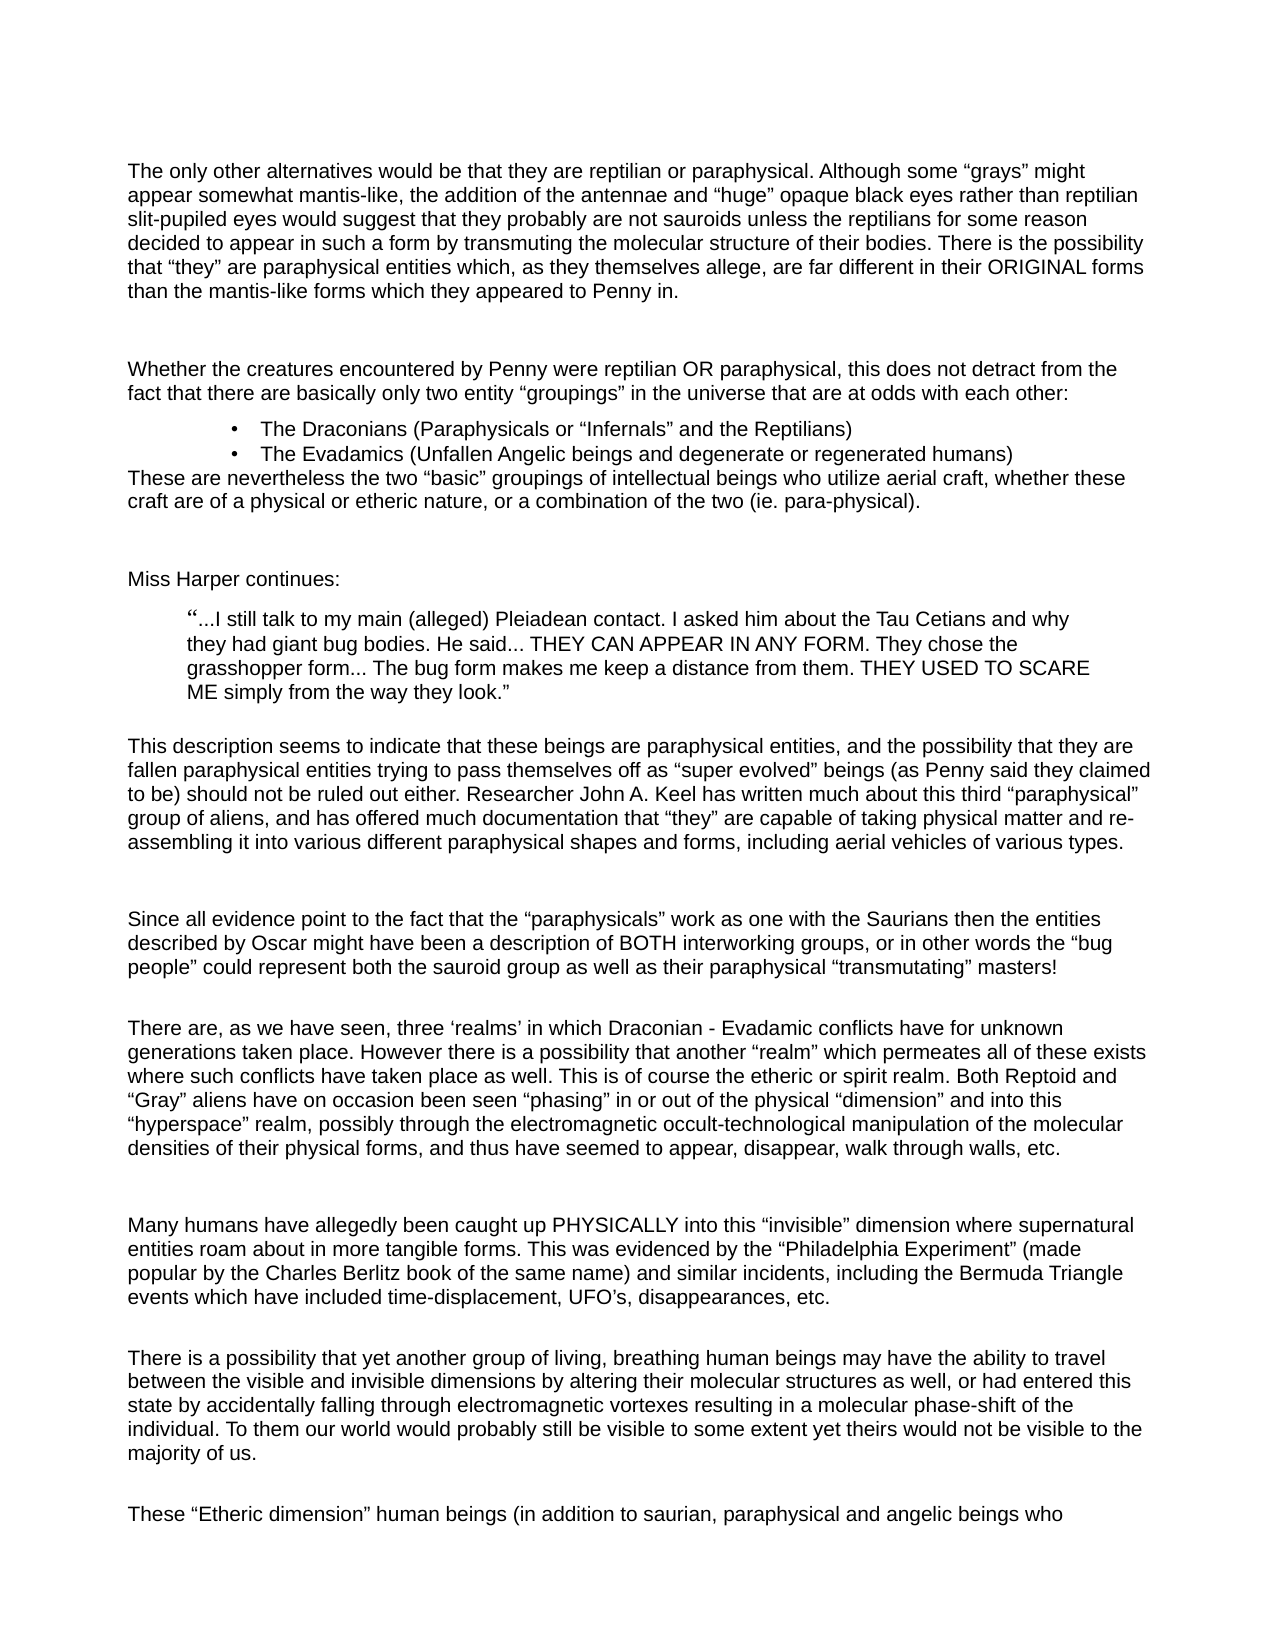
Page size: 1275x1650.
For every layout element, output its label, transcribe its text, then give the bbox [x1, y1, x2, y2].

text These are nevertheless the two “basic” groupings of intellectual beings who utilize aerial craft, whether these craft are of a physical or etheric nature, or a combination of the two (ie. para-physical). [127, 465, 1154, 513]
text Many humans have allegedly been caught up PHYSICALLY into this “invisible” dimension where supernatural entities roam about in more tangible forms. This was evidenced by the “Philadelphia Experiment” (made popular by the Charles Berlitz book of the same name) and similar incidents, including the Bermuda Triangle events which have included time-displacement, UFO’s, disappearances, etc. [127, 1213, 1154, 1309]
text This description seems to indicate that these beings are paraphysical entities, and the possibility that they are fallen paraphysical entities trying to pass themselves off as “super evolved” beings (as Penny said they claimed to be) should not be ruled out either. Researcher John A. Keel has written much about this third “paraphysical” group of aliens, and has offered much documentation that “they” are capable of taking physical matter and re-assembling it into various different paraphysical shapes and forms, including aerial vehicles of various types. [127, 734, 1154, 853]
text Since all evidence point to the fact that the “paraphysicals” work as one with the Saurians then the entities described by Oscar might have been a description of BOTH interworking groups, or in other words the “bug people” could represent both the sauroid group as well as their paraphysical “transmutating” masters! [127, 907, 1154, 979]
text Miss Harper continues: [127, 567, 1154, 591]
text The only other alternatives would be that they are reptilian or paraphysical. Although some “grays” might appear somewhat mantis-like, the addition of the antennae and “huge” opaque black eyes rather than reptilian slit-pupiled eyes would suggest that they probably are not sauroids unless the reptilians for some reason decided to appear in such a form by transmuting the molecular structure of their bodies. There is the possibility that “they” are paraphysical entities which, as they themselves allege, are far different in their ORIGINAL forms than the mantis-like forms which they appeared to Penny in. [127, 159, 1154, 303]
text “...I still talk to my main (alleged) Pleiadean contact. I asked him about the Tau Cetians and why they had giant bug bodies. He said... THEY CAN APPEAR IN ANY FORM. They chose the grasshopper form... The bug form makes me keep a distance from them. THEY USED TO SCARE ME simply from the way they look.” [187, 603, 1095, 704]
text Whether the creatures encountered by Penny were reptilian OR paraphysical, this does not detract from the fact that there are basically only two entity “groupings” in the universe that are at odds with each other: [127, 357, 1154, 405]
list The Evadamics (Unfallen Angelic beings and degenerate or regenerated humans) [231, 441, 1095, 465]
text These “Etheric dimension” human beings (in addition to saurian, paraphysical and angelic beings who [127, 1478, 1154, 1526]
text There are, as we have seen, three ‘realms’ in which Draconian - Evadamic conflicts have for unknown generations taken place. However there is a possibility that another “realm” which permeates all of these exists where such conflicts have taken place as well. This is of course the etheric or spirit realm. Both Reptoid and “Gray” aliens have on occasion been seen “phasing” in or out of the physical “dimension” and into this “hyperspace” realm, possibly through the electromagnetic occult-technological manipulation of the molecular densities of their physical forms, and thus have seemed to appear, disappear, walk through walls, etc. [127, 992, 1154, 1159]
list The Draconians (Paraphysicals or “Infernals” and the Reptilians) [231, 417, 1095, 441]
text There is a possibility that yet another group of living, breathing human beings may have the ability to travel between the visible and invisible dimensions by altering their molecular structures as well, or had entered this state by accidentally falling through electromagnetic vortexes resulting in a molecular phase-shift of the individual. To them our world would probably still be visible to some extent yet theirs would not be visible to the majority of us. [127, 1321, 1154, 1465]
